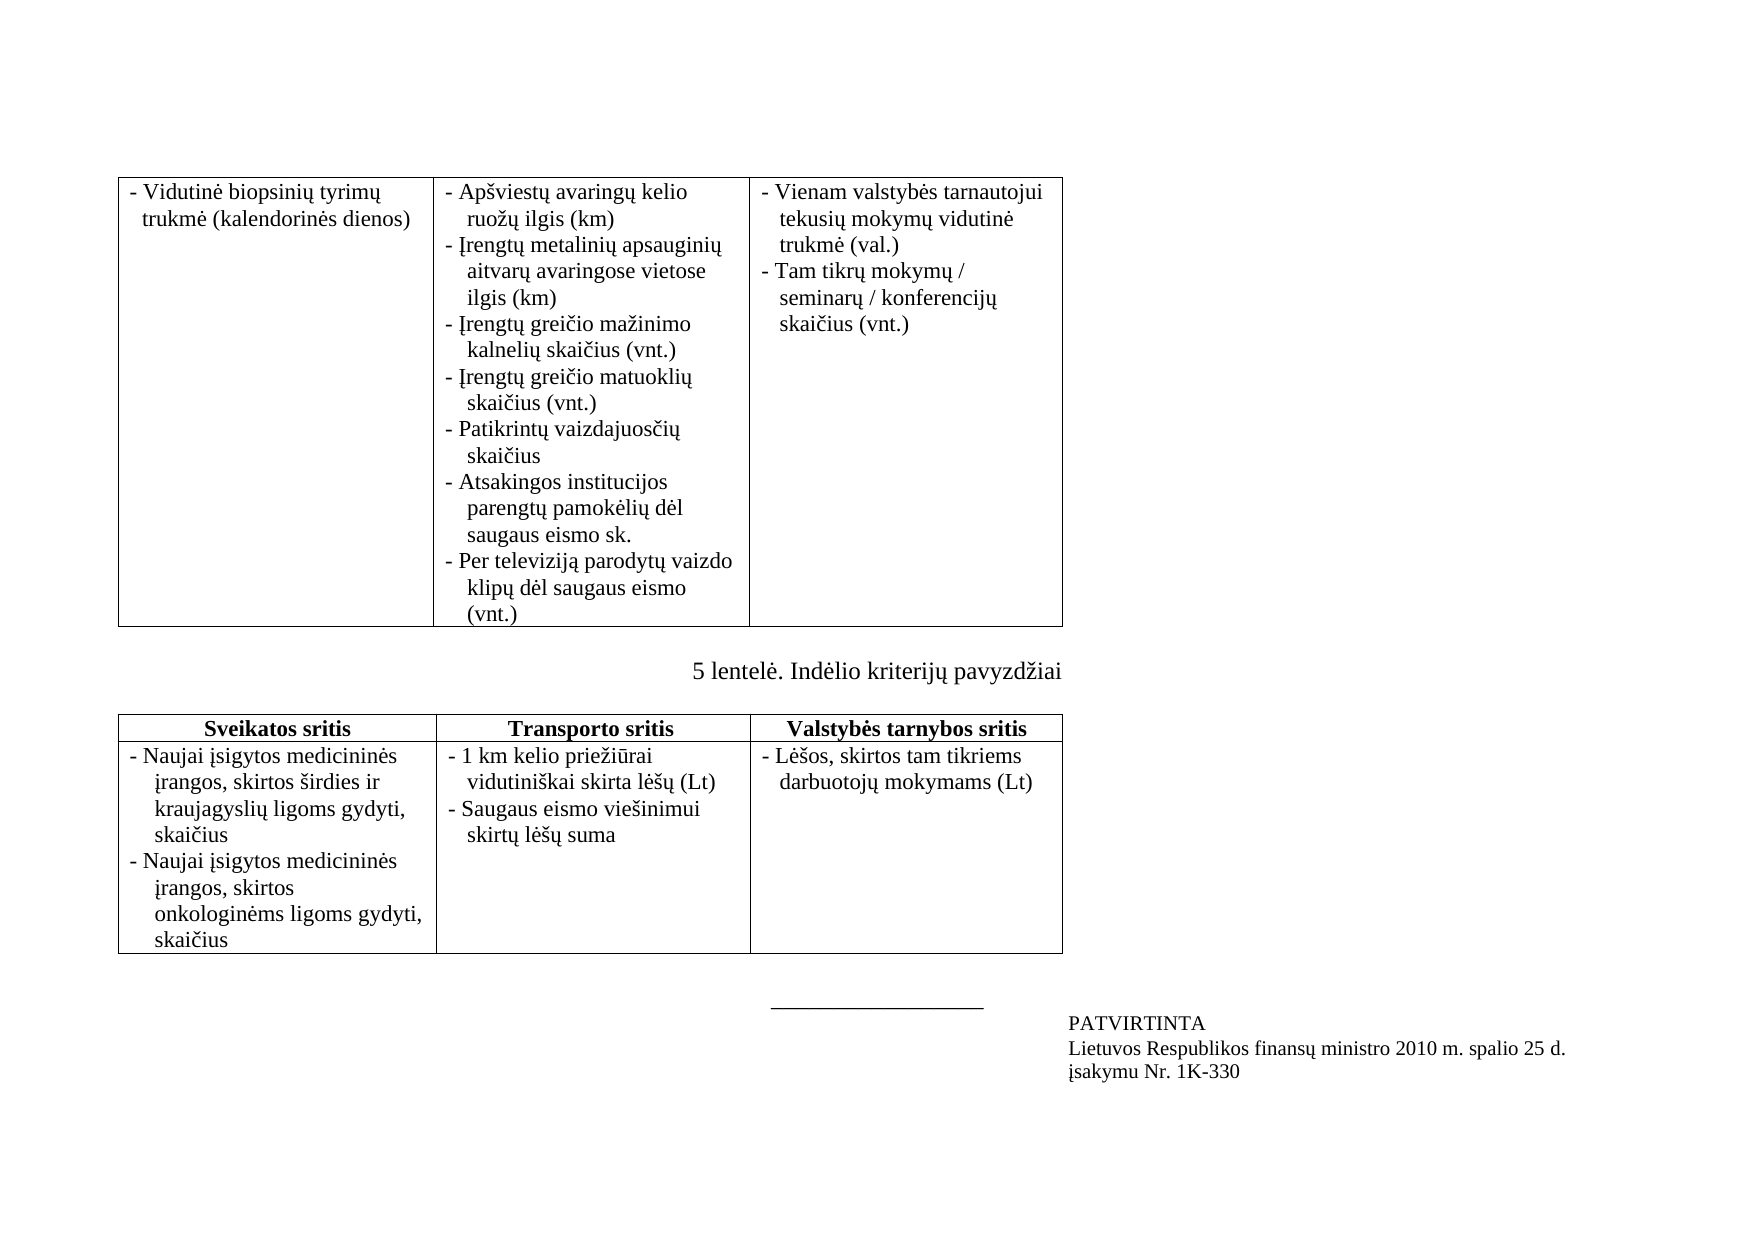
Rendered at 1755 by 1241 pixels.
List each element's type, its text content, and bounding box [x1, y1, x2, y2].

table_cell - 1 km kelio priežiūrai vidutiniškai skirta lėšų (Lt) - Saugaus eismo viešinimui skirtų lėšų suma [437, 742, 750, 953]
table_header Transporto sritis [437, 715, 750, 741]
table_cell - Vienam valstybės tarnautojui tekusių mokymų vidutinė trukmė (val.) - Tam tikrų mokymų / seminarų / konferencijų skaičius (vnt.) [750, 178, 1062, 626]
table_header Sveikatos sritis [119, 715, 436, 741]
table_header Valstybės tarnybos sritis [751, 715, 1062, 741]
table_cell - Vidutinė biopsinių tyrimų trukmė (kalendorinės dienos) [119, 178, 433, 626]
text _________________ [118, 983, 1636, 1011]
table_cell - Apšviestų avaringų kelio ruožų ilgis (km) - Įrengtų metalinių apsauginių aitvarų avaringose vietose ilgis (km) - Įrengtų greičio mažinimo kalnelių skaičius (vnt.) - Įrengtų greičio matuoklių skaičius (vnt.) - Patikrintų vaizdajuosčių skaičius - Atsakingos institucijos parengtų pamokėlių dėl saugaus eismo sk. - Per televiziją parodytų vaizdo klipų dėl saugaus eismo (vnt.) [434, 178, 749, 626]
table_cell - Lėšos, skirtos tam tikriems darbuotojų mokymams (Lt) [751, 742, 1062, 953]
text 5 lentelė. Indėlio kriterijų pavyzdžiai [118, 656, 1636, 685]
text Lietuvos Respublikos finansų ministro 2010 m. spalio 25 d. įsakymu Nr. 1K-330 [1068, 1035, 1636, 1083]
table_cell - Naujai įsigytos medicininės įrangos, skirtos širdies ir kraujagyslių ligoms gydyti, skaičius - Naujai įsigytos medicininės įrangos, skirtos onkologinėms ligoms gydyti, skaičius [119, 742, 436, 953]
text PATVIRTINTA [1068, 1011, 1636, 1035]
